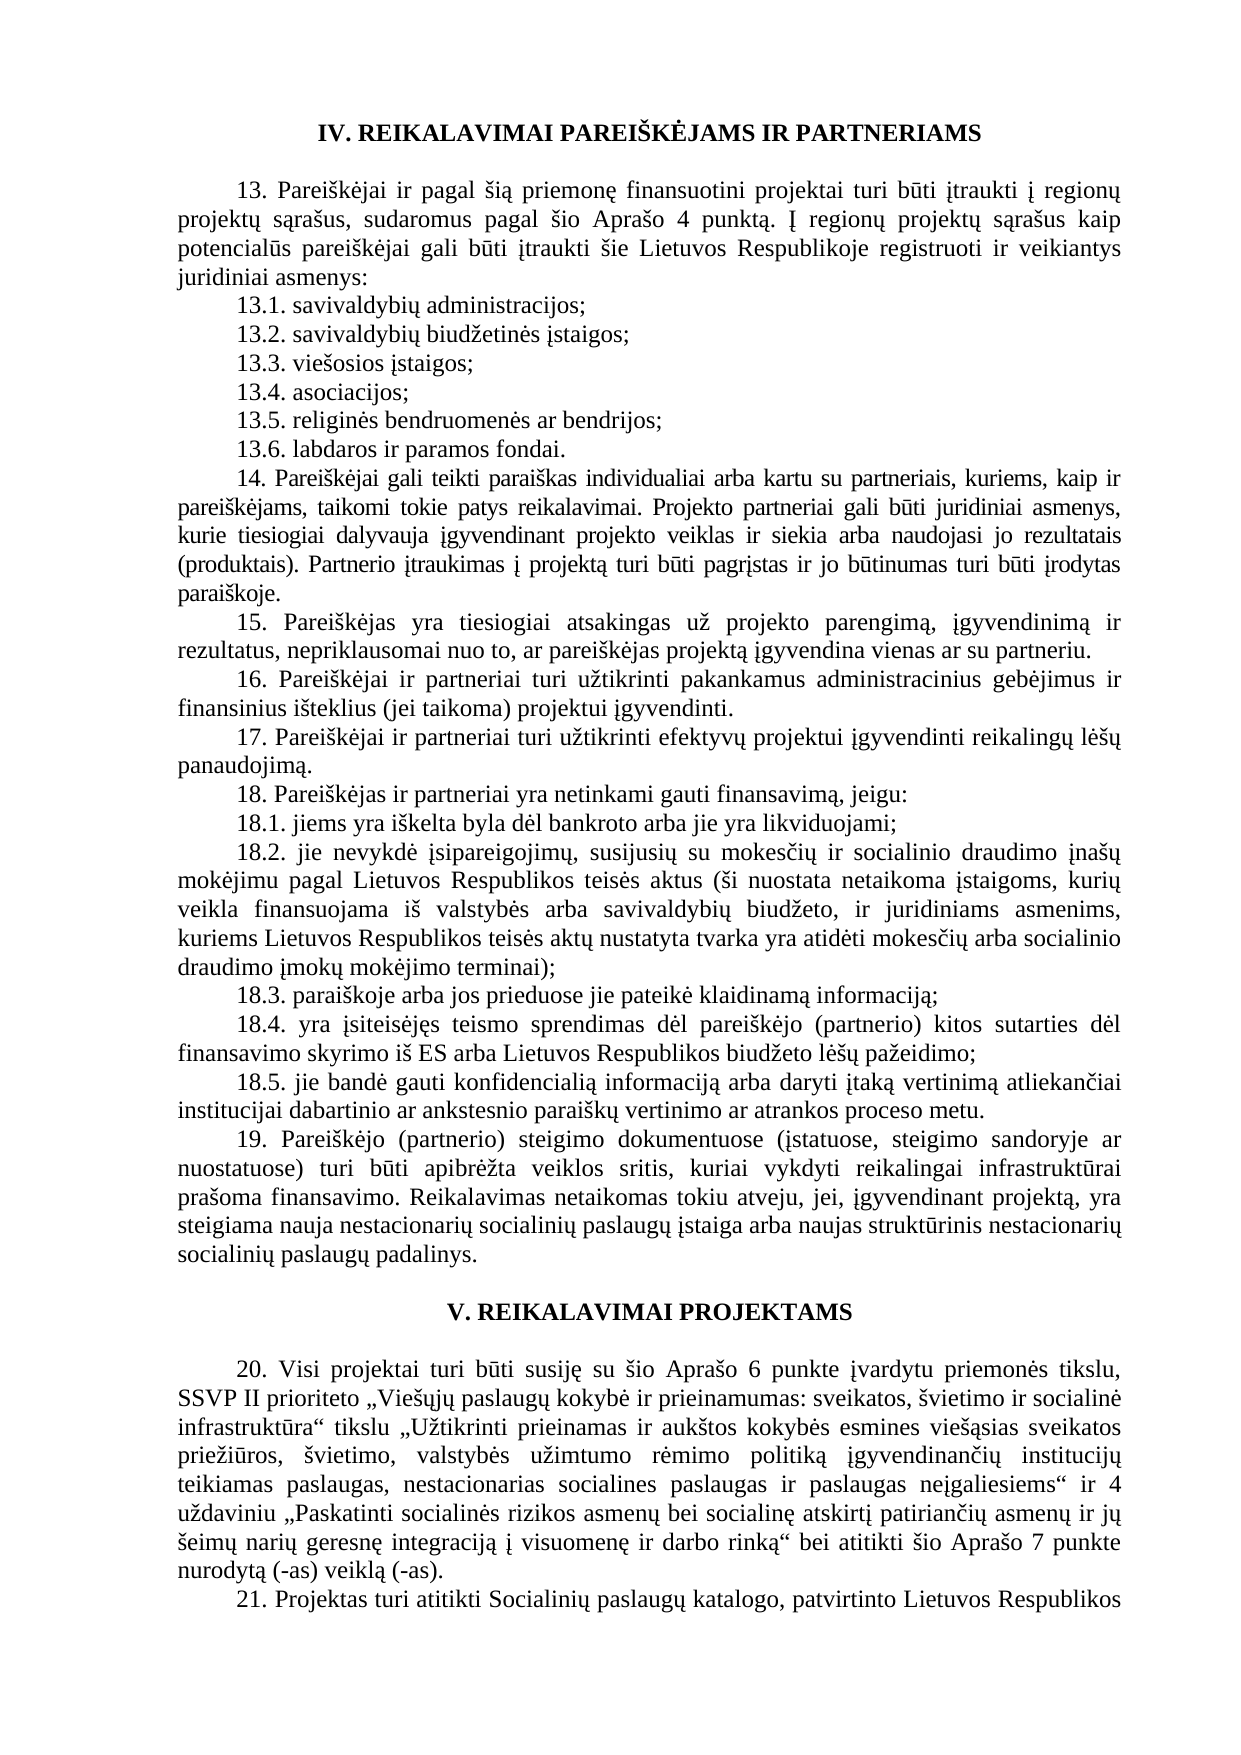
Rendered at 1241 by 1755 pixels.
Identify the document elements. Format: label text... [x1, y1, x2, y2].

text 16. Pareiškėjai ir partneriai turi užtikrinti pakankamus administracinius gebėjimus ir finansinius išteklius (jei taikoma) projektui įgyvendinti. [177, 664, 1122, 722]
text 13. Pareiškėjai ir pagal šią priemonę finansuotini projektai turi būti įtraukti į regionų projektų sąrašus, sudaromus pagal šio Aprašo 4 punktą. Į regionų projektų sąrašus kaip potencialūs pareiškėjai gali būti įtraukti šie Lietuvos Respublikoje registruoti ir veikiantys juridiniai asmenys: [177, 176, 1122, 291]
text 13.1. savivaldybių administracijos; [177, 291, 1122, 319]
text 18.2. jie nevykdė įsipareigojimų, susijusių su mokesčių ir socialinio draudimo įnašų mokėjimu pagal Lietuvos Respublikos teisės aktus (ši nuostata netaikoma įstaigoms, kurių veikla finansuojama iš valstybės arba savivaldybių biudžeto, ir juridiniams asmenims, kuriems Lietuvos Respublikos teisės aktų nustatyta tvarka yra atidėti mokesčių arba socialinio draudimo įmokų mokėjimo terminai); [177, 837, 1122, 981]
text 18.5. jie bandė gauti konfidencialią informaciją arba daryti įtaką vertinimą atliekančiai institucijai dabartinio ar ankstesnio paraiškų vertinimo ar atrankos proceso metu. [177, 1067, 1122, 1124]
text 18.1. jiems yra iškelta byla dėl bankroto arba jie yra likviduojami; [177, 808, 1122, 837]
text 13.3. viešosios įstaigos; [177, 348, 1122, 377]
text 13.2. savivaldybių biudžetinės įstaigos; [177, 319, 1122, 348]
text 20. Visi projektai turi būti susiję su šio Aprašo 6 punkte įvardytu priemonės tikslu, SSVP II prioriteto „Viešųjų paslaugų kokybė ir prieinamumas: sveikatos, švietimo ir socialinė infrastruktūra“ tikslu „Užtikrinti prieinamas ir aukštos kokybės esmines viešąsias sveikatos priežiūros, švietimo, valstybės užimtumo rėmimo politiką įgyvendinančių institucijų teikiamas paslaugas, nestacionarias socialines paslaugas ir paslaugas neįgaliesiems“ ir 4 uždaviniu „Paskatinti socialinės rizikos asmenų bei socialinę atskirtį patiriančių asmenų ir jų šeimų narių geresnę integraciją į visuomenę ir darbo rinką“ bei atitikti šio Aprašo 7 punkte nurodytą (-as) veiklą (-as). [177, 1354, 1122, 1584]
text V. REIKALAVIMAI PROJEKTAMS [177, 1297, 1122, 1326]
text 13.6. labdaros ir paramos fondai. [177, 434, 1122, 463]
text 18. Pareiškėjas ir partneriai yra netinkami gauti finansavimą, jeigu: [177, 779, 1122, 808]
text 21. Projektas turi atitikti Socialinių paslaugų katalogo, patvirtinto Lietuvos Respublikos [177, 1584, 1122, 1613]
text 13.4. asociacijos; [177, 377, 1122, 406]
text 19. Pareiškėjo (partnerio) steigimo dokumentuose (įstatuose, steigimo sandoryje ar nuostatuose) turi būti apibrėžta veiklos sritis, kuriai vykdyti reikalingai infrastruktūrai prašoma finansavimo. Reikalavimas netaikomas tokiu atveju, jei, įgyvendinant projektą, yra steigiama nauja nestacionarių socialinių paslaugų įstaiga arba naujas struktūrinis nestacionarių socialinių paslaugų padalinys. [177, 1124, 1122, 1268]
text 18.3. paraiškoje arba jos prieduose jie pateikė klaidinamą informaciją; [177, 981, 1122, 1009]
text 17. Pareiškėjai ir partneriai turi užtikrinti efektyvų projektui įgyvendinti reikalingų lėšų panaudojimą. [177, 722, 1122, 779]
text 14. Pareiškėjai gali teikti paraiškas individualiai arba kartu su partneriais, kuriems, kaip ir pareiškėjams, taikomi tokie patys reikalavimai. Projekto partneriai gali būti juridiniai asmenys, kurie tiesiogiai dalyvauja įgyvendinant projekto veiklas ir siekia arba naudojasi jo rezultatais (produktais). Partnerio įtraukimas į projektą turi būti pagrįstas ir jo būtinumas turi būti įrodytas paraiškoje. [177, 463, 1122, 607]
text 13.5. religinės bendruomenės ar bendrijos; [177, 406, 1122, 434]
text 18.4. yra įsiteisėjęs teismo sprendimas dėl pareiškėjo (partnerio) kitos sutarties dėl finansavimo skyrimo iš ES arba Lietuvos Respublikos biudžeto lėšų pažeidimo; [177, 1009, 1122, 1067]
text 15. Pareiškėjas yra tiesiogiai atsakingas už projekto parengimą, įgyvendinimą ir rezultatus, nepriklausomai nuo to, ar pareiškėjas projektą įgyvendina vienas ar su partneriu. [177, 607, 1122, 664]
text IV. REIKALAVIMAI PAREIŠKĖJAMS IR PARTNERIAMS [177, 118, 1122, 147]
